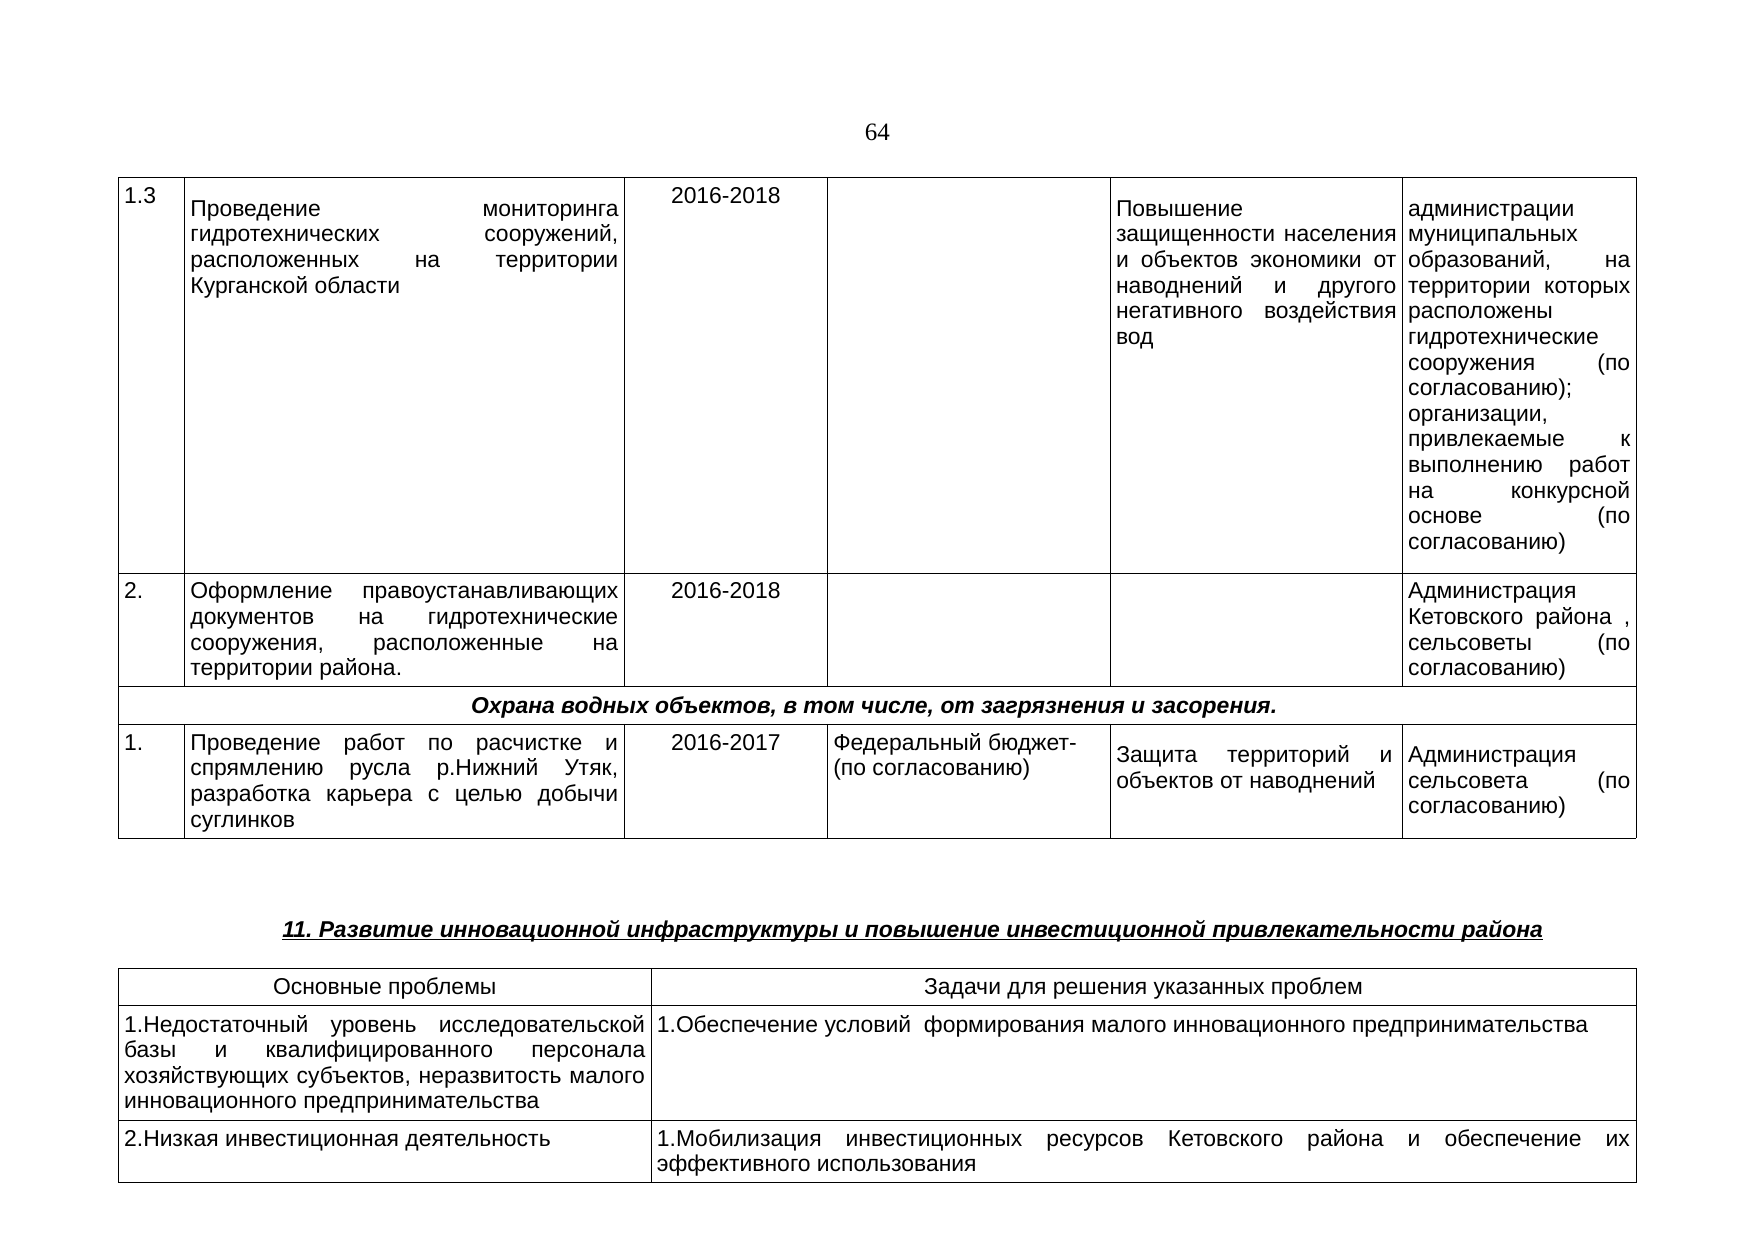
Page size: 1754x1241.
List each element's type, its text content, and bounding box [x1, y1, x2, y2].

table_cell 2016-2017 [625, 725, 827, 838]
table_cell 1.Обеспечение условий формирования малого инновационного предпринимательства [652, 1006, 1636, 1119]
table_cell 2016-2018 [625, 178, 827, 572]
table_cell 2.Низкая инвестиционная деятельность [119, 1121, 651, 1182]
table_cell Охрана водных объектов, в том числе, от загрязнения и засорения. [119, 687, 1636, 724]
table_cell [828, 574, 1110, 686]
table_cell Повышение защищенности населения и объектов экономики от наводнений и другого негативного воздействия вод [1111, 178, 1402, 572]
table_cell Оформление правоустанавливающих документов на гидротехнические сооружения, расположенные на территории района. [185, 574, 624, 686]
table_cell 1.Недостаточный уровень исследовательской базы и квалифицированного персонала хозяйствующих субъектов, неразвитость малого инновационного предпринимательства [119, 1006, 651, 1119]
table_cell Проведение мониторинга гидротехнических сооружений, расположенных на территории Курганской области [185, 178, 624, 572]
text 11. Развитие инновационной инфраструктуры и повышение инвестиционной привлекательности района [118, 917, 1636, 943]
table_cell 1.Мобилизация инвестиционных ресурсов Кетовского района и обеспечение их эффективного использования [652, 1121, 1636, 1182]
table_cell Администрация Кетовского района , сельсоветы (по согласованию) [1403, 574, 1636, 686]
table_cell [1111, 574, 1402, 686]
table_header Основные проблемы [119, 969, 651, 1005]
table_cell [828, 178, 1110, 572]
table_cell администрации муниципальных образований, на территории которых расположены гидротехнические сооружения (по согласованию); организации, привлекаемые к выполнению работ на конкурсной основе (по согласованию) [1403, 178, 1636, 572]
table_cell 1. [119, 725, 184, 838]
table_cell 2016-2018 [625, 574, 827, 686]
table_cell Проведение работ по расчистке и спрямлению русла р.Нижний Утяк, разработка карьера с целью добычи суглинков [185, 725, 624, 838]
table_header Задачи для решения указанных проблем [652, 969, 1636, 1005]
table_cell 2. [119, 574, 184, 686]
table_cell Администрация сельсовета (по согласованию) [1403, 725, 1636, 838]
table_cell Федеральный бюджет- (по согласованию) [828, 725, 1110, 838]
table_cell Защита территорий и объектов от наводнений [1111, 725, 1402, 838]
table_cell 1.3 [119, 178, 184, 572]
